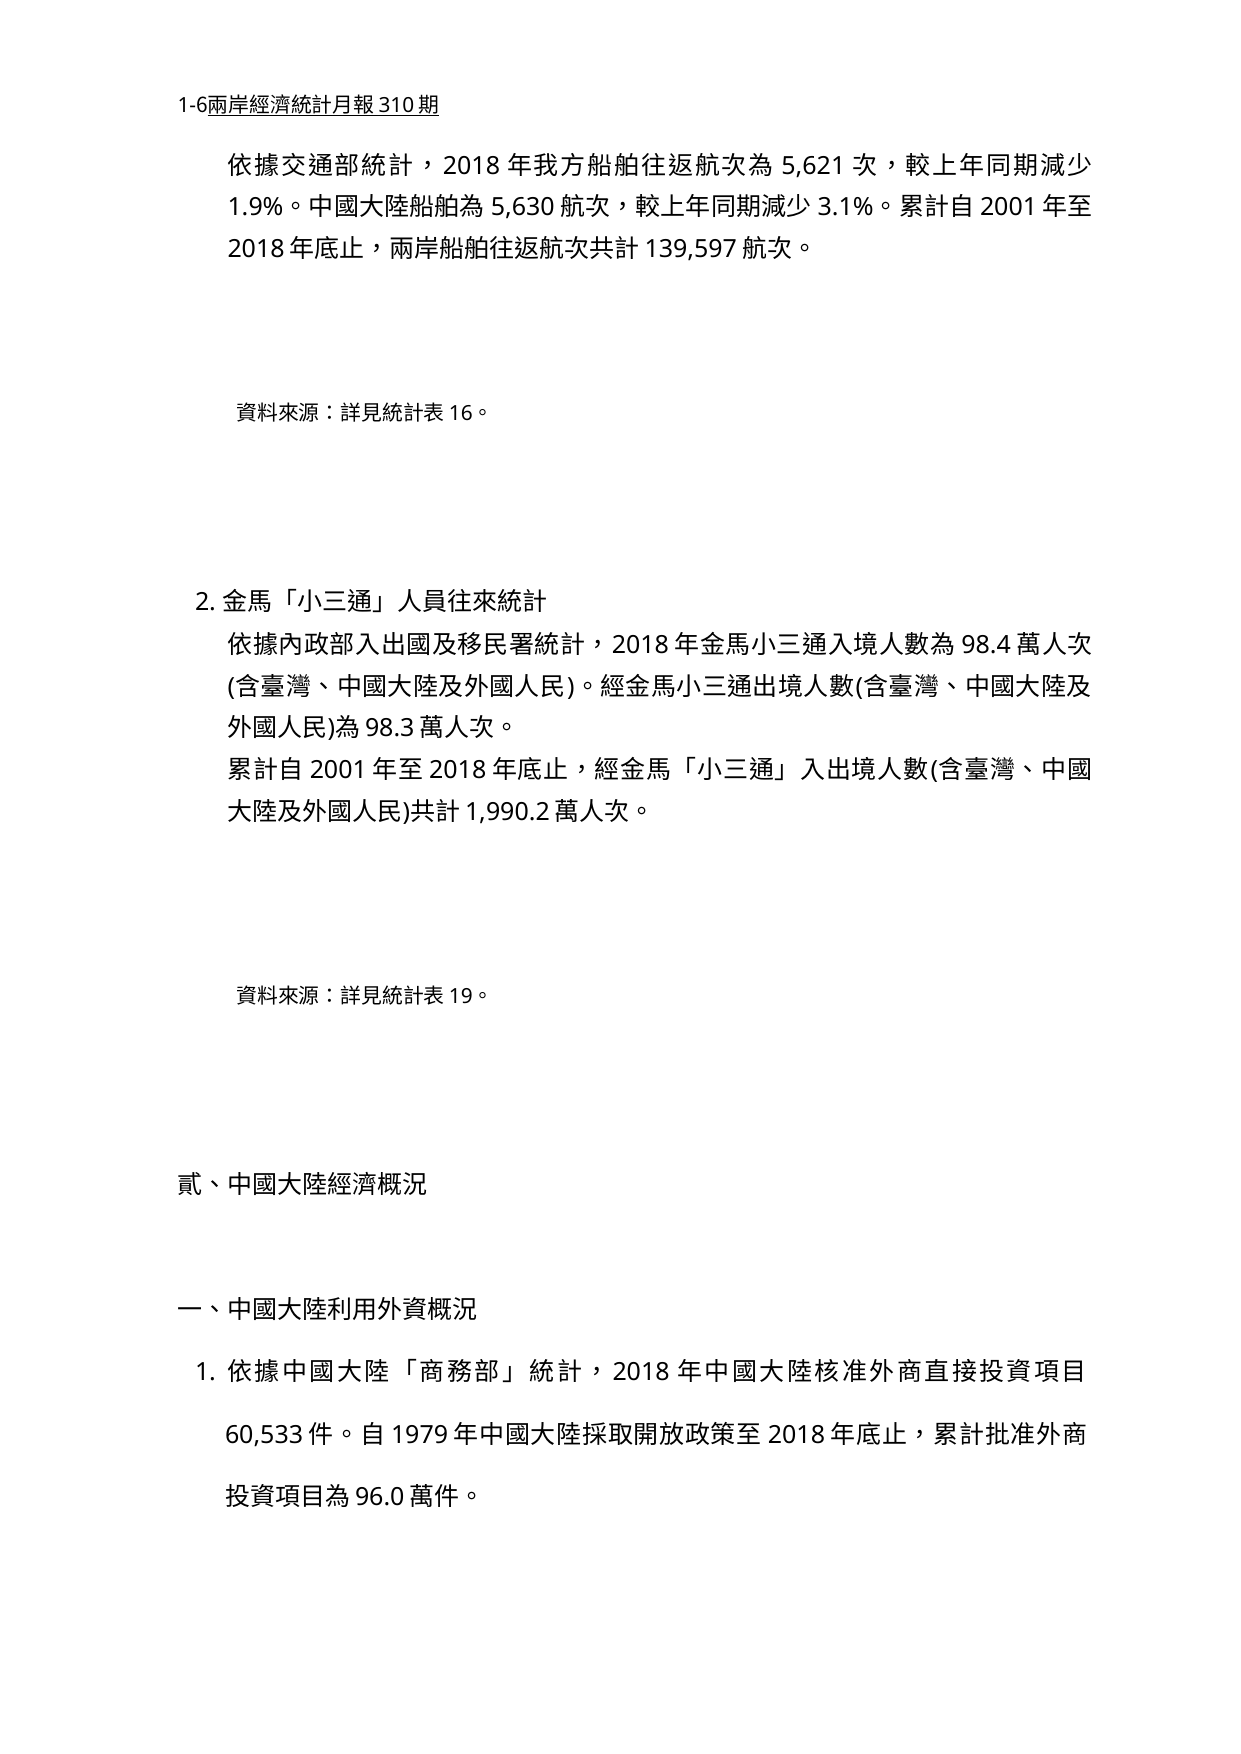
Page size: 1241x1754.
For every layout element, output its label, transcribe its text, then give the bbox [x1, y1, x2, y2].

text 依據內政部入出國及移民署統計，2018年金馬小三通入境人數為98.4萬人次(含臺灣、中國大陸及外國人民)。經金馬小三通出境人數(含臺灣、中國大陸及外國人民)為98.3萬人次。 [227, 661, 1093, 745]
text 1. 依據中國大陸「商務部」統計，2018年中國大陸核准外商直接投資項目60,533件。自1979年中國大陸採取開放政策至2018年底止，累計批准外商投資項目為96.0萬件。 [195, 1328, 1087, 1516]
text 資料來源：詳見統計表16。 [177, 370, 1087, 432]
text 資料來源：詳見統計表19。 [177, 953, 1087, 1016]
text 貳、中國大陸經濟概況 [177, 1141, 1087, 1203]
text 依據交通部統計，2018年我方船舶往返航次為5,621次，較上年同期減少1.9%。中國大陸船舶為5,630航次，較上年同期減少3.1%。累計自2001年至2018年底止，兩岸船舶往返航次共計139,597航次。 [227, 141, 1093, 266]
text 依據內政部入出國及移民署統計，2018年金馬小三通入境人數為98.4萬人次(含臺灣、中國大陸及外國人民)。經金馬小三通出境人數(含臺灣、中國大陸及外國人民)為98.3萬人次。 [227, 620, 1093, 627]
text 2. 金馬「小三通」人員往來統計 [195, 557, 1087, 620]
text 累計自2001年至2018年底止，經金馬「小三通」入出境人數(含臺灣、中國大陸及外國人民)共計1,990.2萬人次。 [227, 745, 1093, 828]
text 一、中國大陸利用外資概況 [177, 1266, 1087, 1328]
